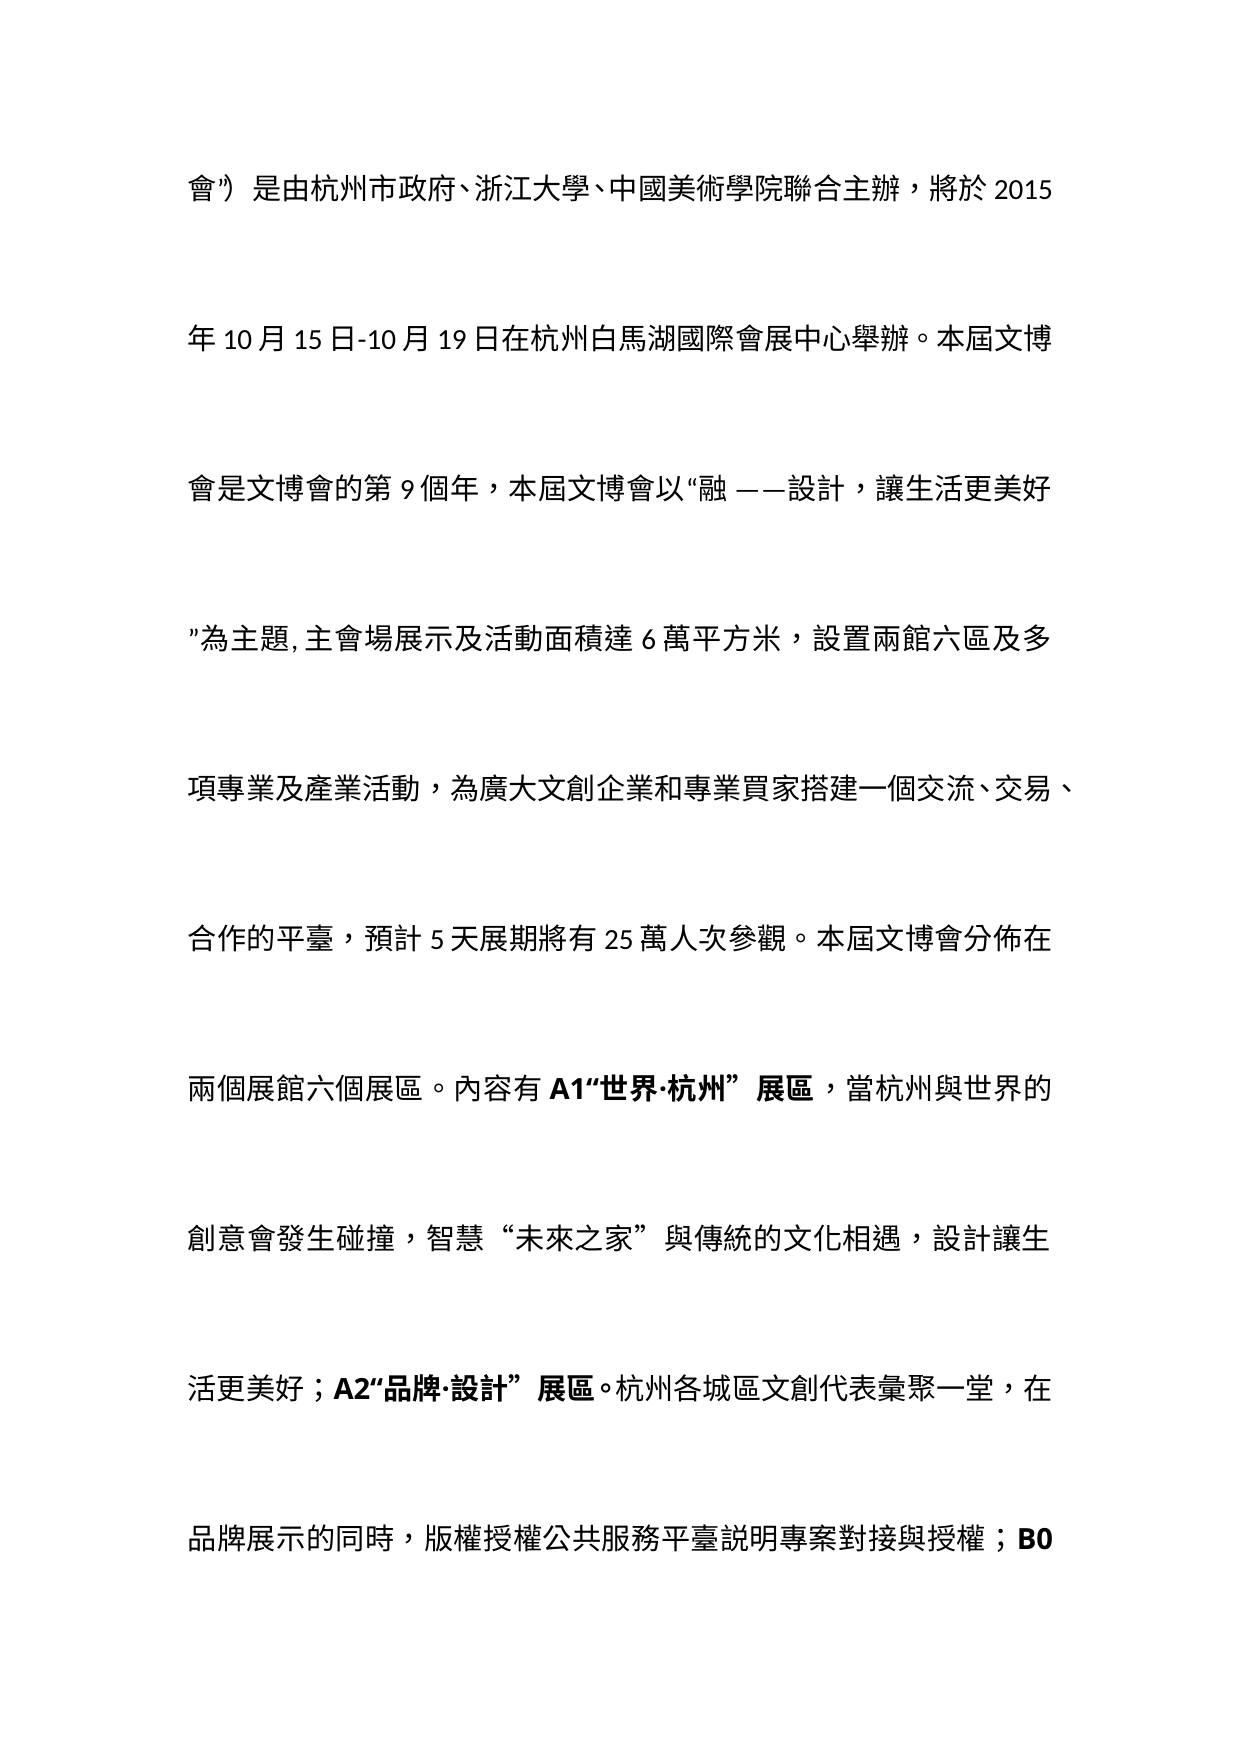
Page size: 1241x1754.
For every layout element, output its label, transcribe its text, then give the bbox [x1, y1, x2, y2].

text 下午並撥空到至杭州濱江區白馬湖國際會展中心舉辦的杭州文化創意博覽會展場參觀。2015年杭州文化創意產業博覽會（簡稱“文博會”）是由杭州市政府、浙江大學、中國美術學院聯合主辦，將於2015年10月15日-10月19日在杭州白馬湖國際會展中心舉辦。本屆文博會是文博會的第9個年，本屆文博會以“融 ——設計，讓生活更美好”為主題, 主會場展示及活動面積達6萬平方米，設置兩館六區及多項專業及產業活動，為廣大文創企業和專業買家搭建一個交流、交易、合作的平臺，預計5天展期將有25萬人次參觀。本屆文博會分佈在兩個展館六個展區。內容有A1“世界·杭州”展區，當杭州與世界的創意會發生碰撞，智慧“未來之家”與傳統的文化相遇，設計讓生活更美好；A2“品牌·設計”展區。杭州各城區文創代表彙聚一堂，在品牌展示的同時，版權授權公共服務平臺説明專案對接與授權；B0創客潮流展區。文創新生館，將帶來先鋒設計帶來的創新和衝擊；B1兩岸生活展區。兩岸文創精品館，來自臺灣的文創企業將帶著新理念，2015年文創新品亮相文博會，弘揚漢字文化，展示文創的人文情懷，讓觀眾體驗臺灣；B2傳統文化展區。非遺文化傳承館，展示國內外優秀工藝美術大師作品，體現中國傳統文創百態；B3時尚生活展區。創意設計生活館，中國美院給你的生活帶來不一樣的創意改變。B4配套活動區。文創論壇、創意設計峰會，思想與文化的交流碰撞，提供不一樣的靈感啟發。參觀後收獲良多，下回如有機會再次參加希望能帶其他本校設計學院商業設計系師生一同前往。 [187, 149, 1053, 1574]
